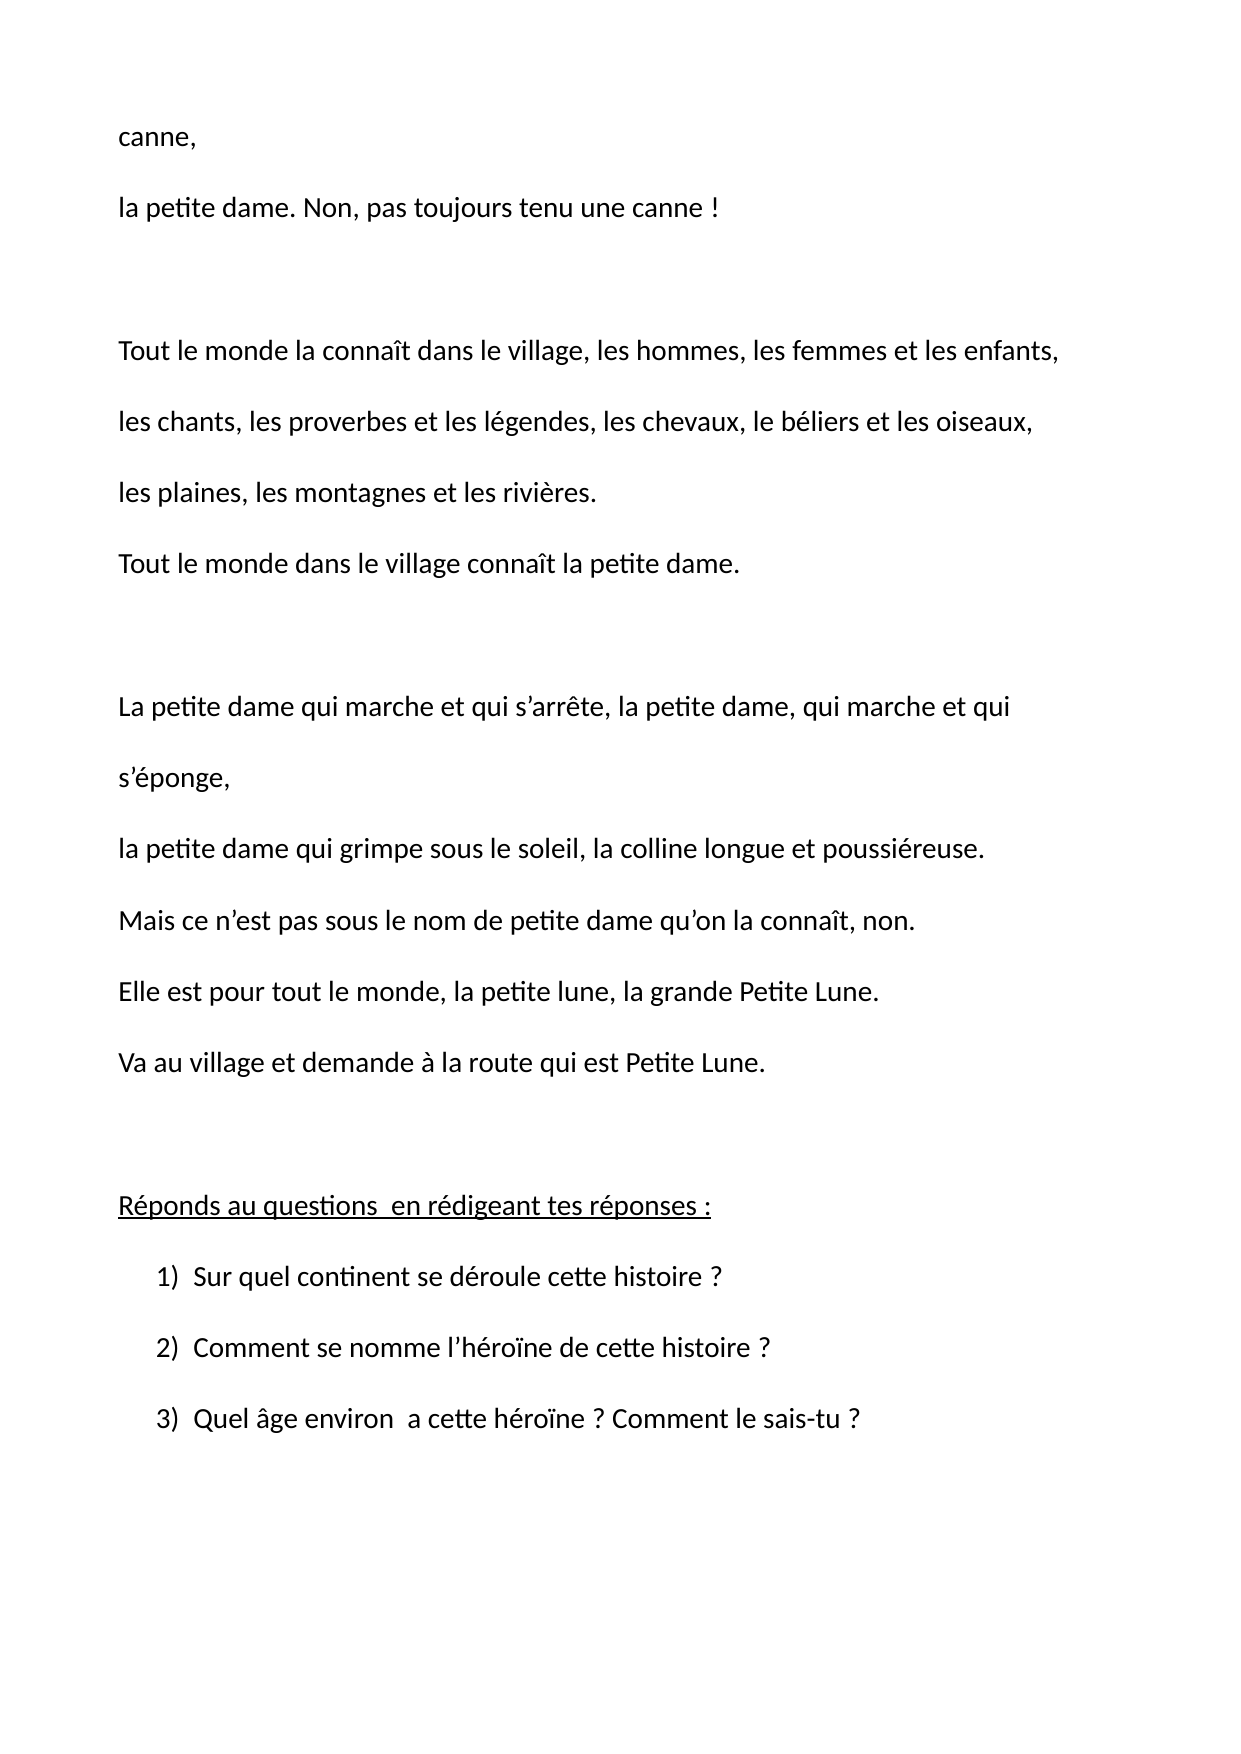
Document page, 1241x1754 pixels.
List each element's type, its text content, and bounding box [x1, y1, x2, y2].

text Tout le monde dans le village connaît la petite dame. [118, 546, 1122, 581]
text la petite dame. Non, pas toujours tenu une canne ! [118, 189, 1122, 225]
text les chants, les proverbes et les légendes, les chevaux, le béliers et les oiseaux, [118, 403, 1122, 439]
list Quel âge environ a cette héroïne ? Comment le sais-tu ? [156, 1401, 1122, 1436]
text Réponds au questions en rédigeant tes réponses : [118, 1187, 1122, 1222]
text La petite dame qui marche et qui s’arrête, la petite dame, qui marche et qui s’éponge, [118, 688, 1122, 795]
text Elle est pour tout le monde, la petite lune, la grande Petite Lune. [118, 973, 1122, 1009]
text Tout le monde la connaît dans le village, les hommes, les femmes et les enfants, [118, 332, 1122, 367]
text Va au village et demande à la route qui est Petite Lune. [118, 1044, 1122, 1080]
text les plaines, les montagnes et les rivières. [118, 474, 1122, 510]
list Sur quel continent se déroule cette histoire ? [156, 1258, 1122, 1294]
text canne, [118, 118, 1122, 154]
text la petite dame qui grimpe sous le soleil, la colline longue et poussiéreuse. [118, 831, 1122, 866]
text Mais ce n’est pas sous le nom de petite dame qu’on la connaît, non. [118, 902, 1122, 937]
list Comment se nomme l’héroïne de cette histoire ? [156, 1329, 1122, 1365]
